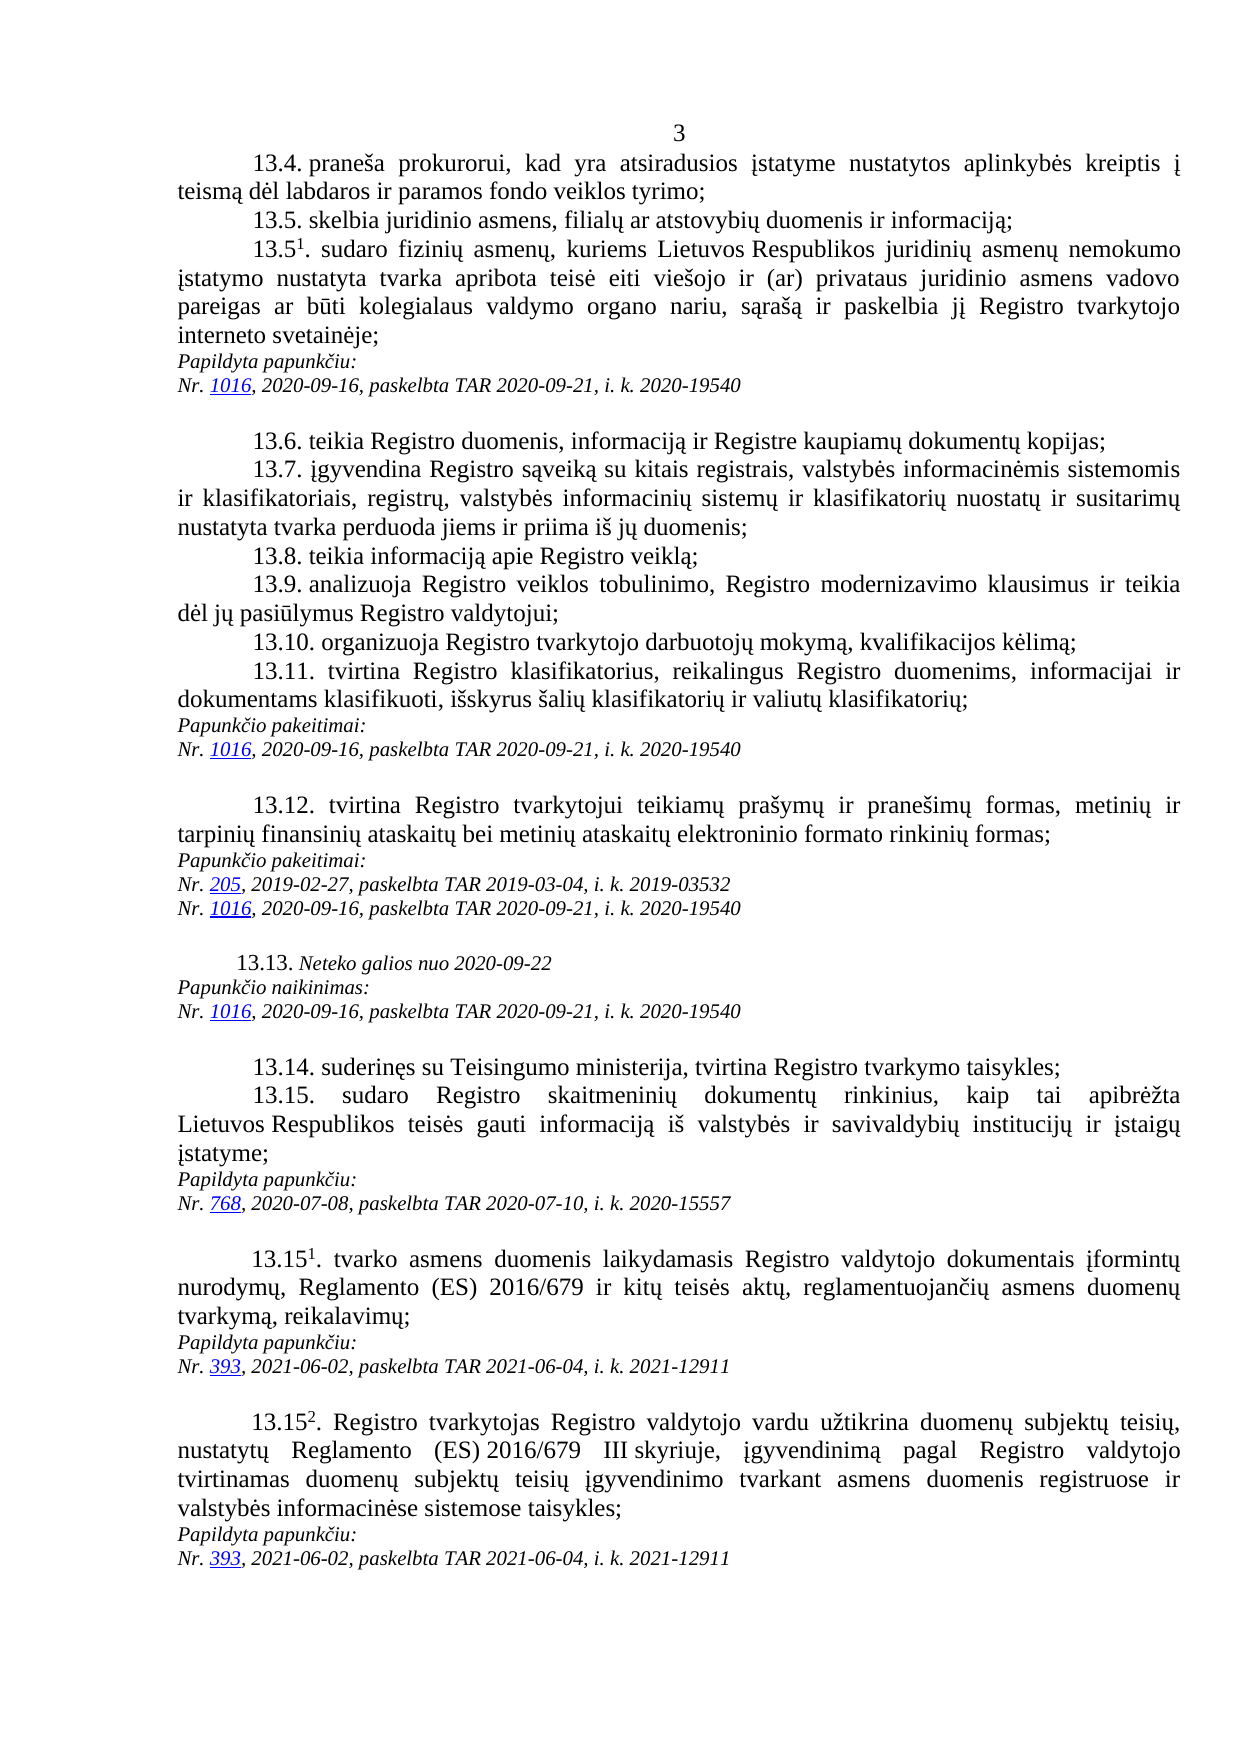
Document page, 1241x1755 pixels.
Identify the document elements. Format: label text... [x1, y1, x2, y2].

text 13.15. sudaro Registro skaitmeninių dokumentų rinkinius, kaip tai apibrėžta Lietuvos Respublikos teisės gauti informaciją iš valstybės ir savivaldybių institucijų ir įstaigų įstatyme; [177, 1081, 1181, 1167]
text Papildyta papunkčiu: [177, 1167, 1181, 1191]
text 13.10. organizuoja Registro tvarkytojo darbuotojų mokymą, kvalifikacijos kėlimą; [177, 627, 1181, 656]
text 13.8. teikia informaciją apie Registro veiklą; [177, 541, 1181, 569]
text 13.7. įgyvendina Registro sąveiką su kitais registrais, valstybės informacinėmis sistemomis ir klasifikatoriais, registrų, valstybės informacinių sistemų ir klasifikatorių nuostatų ir susitarimų nustatyta tvarka perduoda jiems ir priima iš jų duomenis; [177, 454, 1181, 541]
text 13.5. skelbia juridinio asmens, filialų ar atstovybių duomenis ir informaciją; [177, 205, 1181, 234]
text 13.9. analizuoja Registro veiklos tobulinimo, Registro modernizavimo klausimus ir teikia dėl jų pasiūlymus Registro valdytojui; [177, 569, 1181, 627]
text Nr. 205, 2019-02-27, paskelbta TAR 2019-03-04, i. k. 2019-03532 [177, 872, 1181, 896]
text Papildyta papunkčiu: [177, 349, 1181, 373]
text Papunkčio pakeitimai: [177, 848, 1181, 872]
text Papunkčio pakeitimai: [177, 713, 1181, 737]
text Nr. 768, 2020-07-08, paskelbta TAR 2020-07-10, i. k. 2020-15557 [177, 1191, 1181, 1215]
text 13.14. suderinęs su Teisingumo ministerija, tvirtina Registro tvarkymo taisykles; [177, 1052, 1181, 1081]
text 13.12. tvirtina Registro tvarkytojui teikiamų prašymų ir pranešimų formas, metinių ir tarpinių finansinių ataskaitų bei metinių ataskaitų elektroninio formato rinkinių formas; [177, 790, 1181, 848]
text Nr. 1016, 2020-09-16, paskelbta TAR 2020-09-21, i. k. 2020-19540 [177, 896, 1181, 920]
text Nr. 393, 2021-06-02, paskelbta TAR 2021-06-04, i. k. 2021-12911 [177, 1546, 1181, 1570]
text Papildyta papunkčiu: [177, 1330, 1181, 1354]
text 13.152. Registro tvarkytojas Registro valdytojo vardu užtikrina duomenų subjektų teisių, nustatytų Reglamento (ES) 2016/679 III skyriuje, įgyvendinimą pagal Registro valdytojo tvirtinamas duomenų subjektų teisių įgyvendinimo tvarkant asmens duomenis registruose ir valstybės informacinėse sistemose taisykles; [177, 1407, 1181, 1522]
text Nr. 1016, 2020-09-16, paskelbta TAR 2020-09-21, i. k. 2020-19540 [177, 737, 1181, 761]
text Nr. 393, 2021-06-02, paskelbta TAR 2021-06-04, i. k. 2021-12911 [177, 1354, 1181, 1378]
text 13.4. praneša prokurorui, kad yra atsiradusios įstatyme nustatytos aplinkybės kreiptis į teismą dėl labdaros ir paramos fondo veiklos tyrimo; [177, 148, 1181, 205]
text Papildyta papunkčiu: [177, 1522, 1181, 1546]
text Papunkčio naikinimas: [177, 975, 1181, 999]
text 13.11. tvirtina Registro klasifikatorius, reikalingus Registro duomenims, informacijai ir dokumentams klasifikuoti, išskyrus šalių klasifikatorių ir valiutų klasifikatorių; [177, 656, 1181, 713]
text 13.13. Neteko galios nuo 2020-09-22 [177, 948, 1181, 975]
text Nr. 1016, 2020-09-16, paskelbta TAR 2020-09-21, i. k. 2020-19540 [177, 373, 1181, 397]
text 13.151. tvarko asmens duomenis laikydamasis Registro valdytojo dokumentais įformintų nurodymų, Reglamento (ES) 2016/679 ir kitų teisės aktų, reglamentuojančių asmens duomenų tvarkymą, reikalavimų; [177, 1244, 1181, 1330]
text 13.51. sudaro fizinių asmenų, kuriems Lietuvos Respublikos juridinių asmenų nemokumo įstatymo nustatyta tvarka apribota teisė eiti viešojo ir (ar) privataus juridinio asmens vadovo pareigas ar būti kolegialaus valdymo organo nariu, sąrašą ir paskelbia jį Registro tvarkytojo interneto svetainėje; [177, 234, 1181, 349]
text Nr. 1016, 2020-09-16, paskelbta TAR 2020-09-21, i. k. 2020-19540 [177, 999, 1181, 1023]
text 13.6. teikia Registro duomenis, informaciją ir Registre kaupiamų dokumentų kopijas; [177, 426, 1181, 454]
